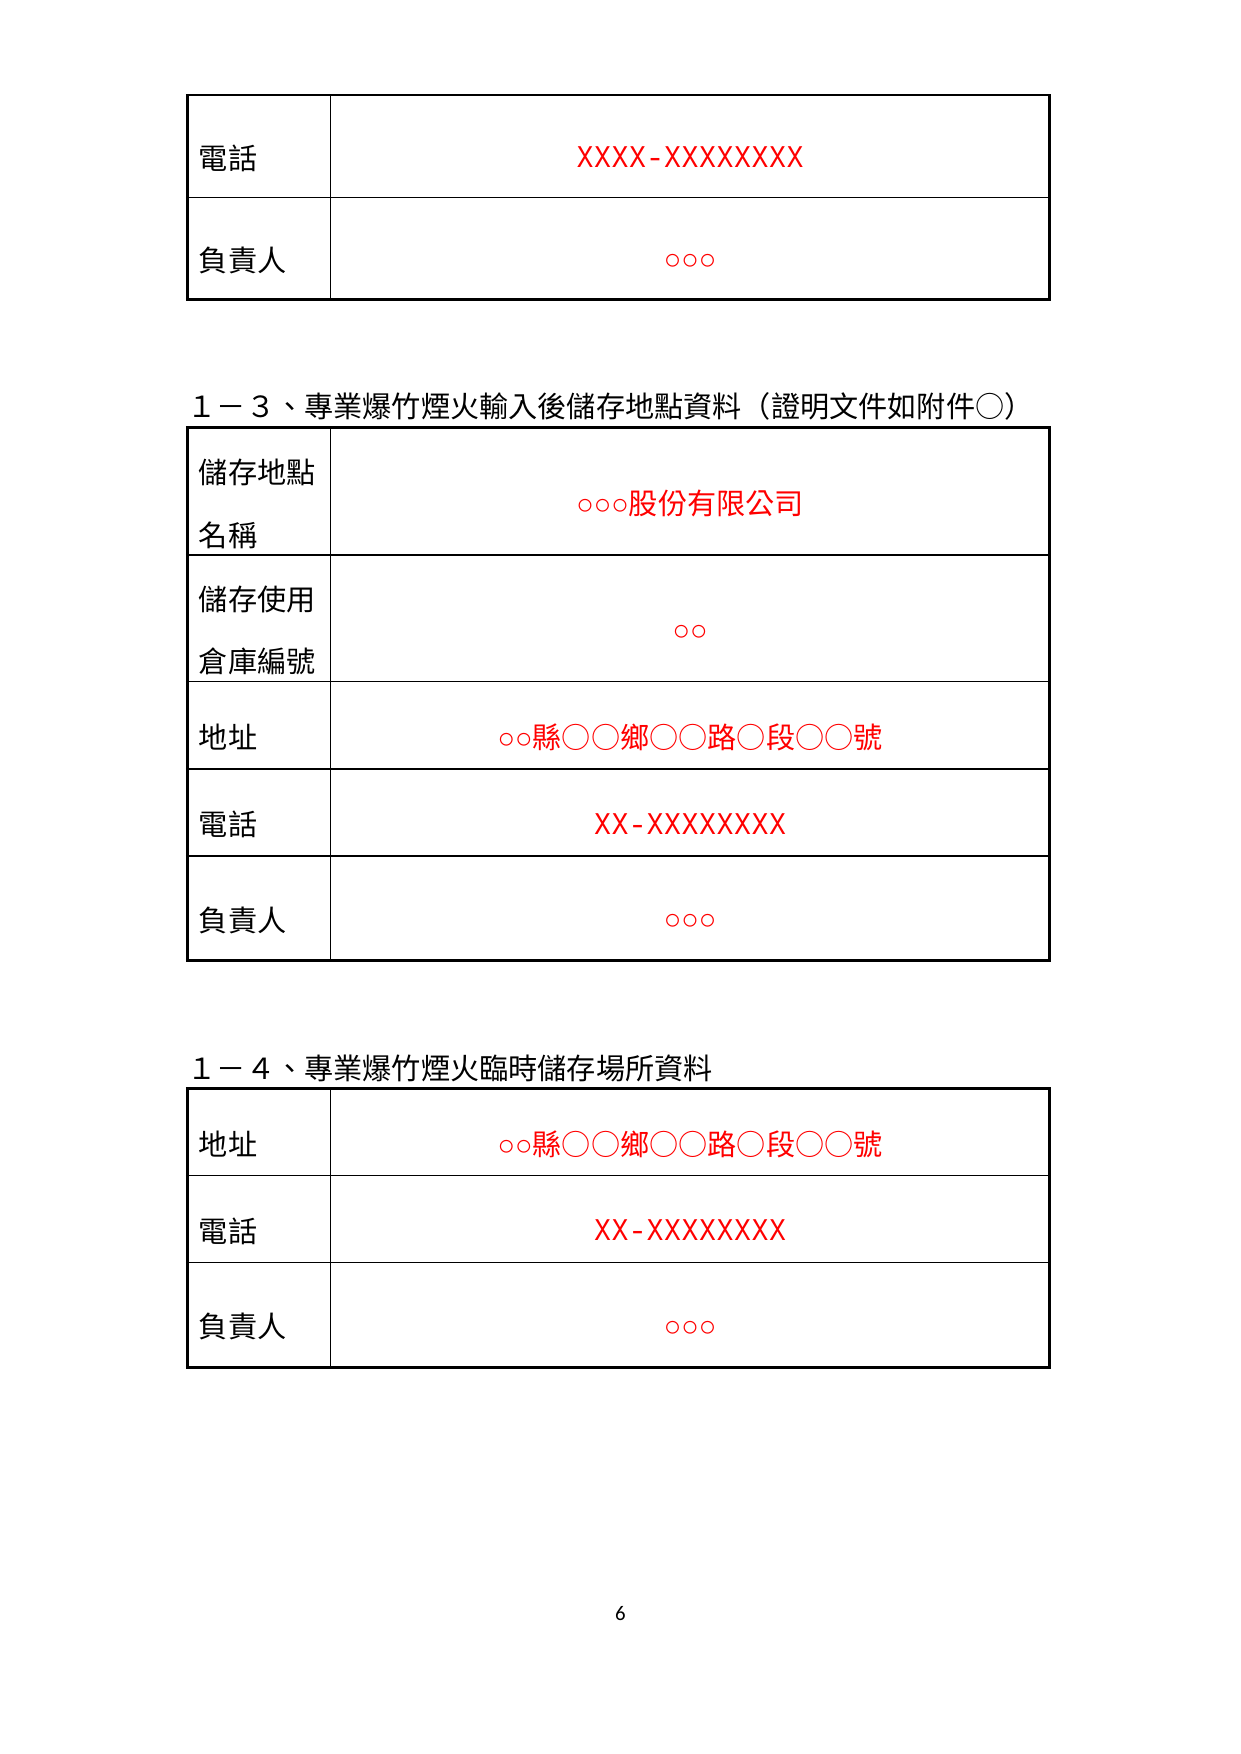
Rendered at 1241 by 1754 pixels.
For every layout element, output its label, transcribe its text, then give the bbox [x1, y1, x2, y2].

table_cell 儲存使用 倉庫編號 [189, 556, 330, 681]
table_cell 負責人 [189, 857, 330, 959]
table_cell XX-XXXXXXXX [331, 1176, 1048, 1262]
text １－３、專業爆竹煙火輸入後儲存地點資料（證明文件如附件○） [187, 363, 1053, 426]
text １－４、專業爆竹煙火臨時儲存場所資料 [187, 1025, 1053, 1087]
table_cell ○○○ [331, 857, 1048, 959]
table_cell XX-XXXXXXXX [331, 770, 1048, 855]
table_header 儲存地點 名稱 [189, 429, 330, 554]
table_cell ○○○ [331, 198, 1048, 298]
table_cell 電話 [189, 96, 330, 197]
table_cell ○○○ [331, 1263, 1048, 1366]
table_cell 地址 [189, 682, 330, 768]
table_cell 電話 [189, 770, 330, 855]
table_cell ○○ [331, 556, 1048, 681]
table_header ○○○股份有限公司 [331, 429, 1048, 554]
table_header ○○縣○○鄉○○路○段○○號 [331, 1090, 1048, 1174]
table_header 地址 [189, 1090, 330, 1174]
table_cell XXXX-XXXXXXXX [331, 96, 1048, 197]
table_cell ○○縣○○鄉○○路○段○○號 [331, 682, 1048, 768]
table_cell 負責人 [189, 198, 330, 298]
table_cell 負責人 [189, 1263, 330, 1366]
table_cell 電話 [189, 1176, 330, 1262]
